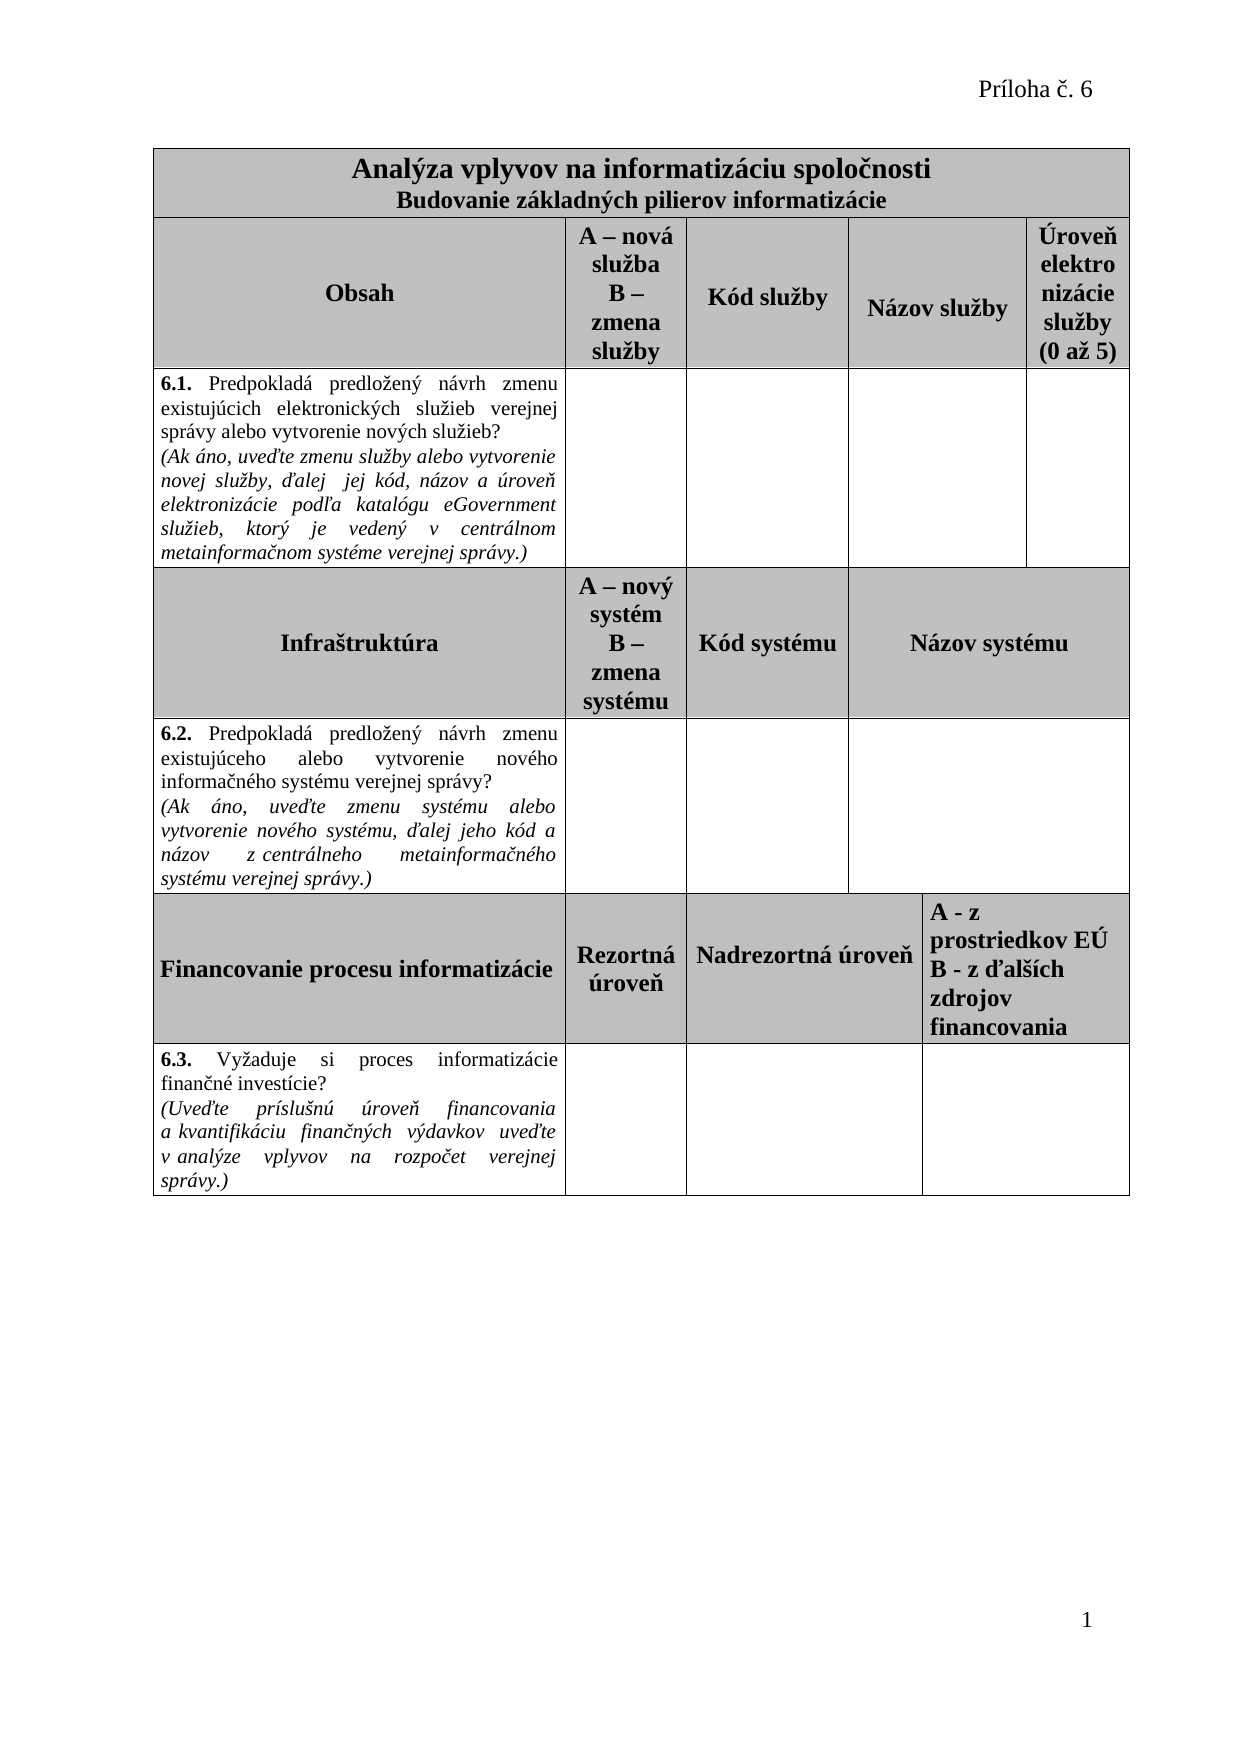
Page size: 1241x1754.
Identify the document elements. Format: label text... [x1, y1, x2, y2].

table_cell Financovanie procesu informatizácie [154, 894, 565, 1043]
table_cell [923, 1044, 1129, 1194]
table_cell Úroveň elektronizácie služby (0 až 5) [1027, 218, 1129, 367]
table_cell [849, 369, 1026, 567]
table_cell [849, 719, 1129, 893]
table_cell A – nová služba B – zmena služby [566, 218, 686, 367]
table_header Analýza vplyvov na informatizáciu spoločnosti Budovanie základných pilierov informatizácie [154, 149, 1129, 217]
table_cell A - z prostriedkov EÚ B - z ďalších zdrojov financovania [923, 894, 1129, 1043]
table_cell Obsah [154, 218, 565, 367]
table_cell 6.1. Predpokladá predložený návrh zmenu existujúcich elektronických služieb verejnej správy alebo vytvorenie nových služieb? (Ak áno, uveďte zmenu služby alebo vytvorenie novej služby, ďalej jej kód, názov a úroveň elektronizácie podľa katalógu eGovernment služieb, ktorý je vedený v centrálnom metainformačnom systéme verejnej správy.) [154, 369, 565, 567]
table_cell Kód systému [687, 568, 848, 717]
table_cell [566, 1044, 686, 1194]
table_cell A – nový systém B – zmena systému [566, 568, 686, 717]
table_cell [687, 369, 848, 567]
table_cell Názov služby [849, 218, 1026, 367]
table_cell Názov systému [849, 568, 1129, 717]
table_cell Rezortná úroveň [566, 894, 686, 1043]
table_cell [1027, 369, 1129, 567]
table_cell [687, 1044, 922, 1194]
table_cell Nadrezortná úroveň [687, 894, 922, 1043]
table_cell Infraštruktúra [154, 568, 565, 717]
table_cell Kód služby [687, 218, 848, 367]
table_cell 6.2. Predpokladá predložený návrh zmenu existujúceho alebo vytvorenie nového informačného systému verejnej správy? (Ak áno, uveďte zmenu systému alebo vytvorenie nového systému, ďalej jeho kód a názov z centrálneho metainformačného systému verejnej správy.) [154, 719, 565, 893]
table_cell [687, 719, 848, 893]
table_cell [566, 369, 686, 567]
table_cell 6.3. Vyžaduje si proces informatizácie finančné investície? (Uveďte príslušnú úroveň financovania a kvantifikáciu finančných výdavkov uveďte v analýze vplyvov na rozpočet verejnej správy.) [154, 1044, 565, 1194]
table_cell [566, 719, 686, 893]
